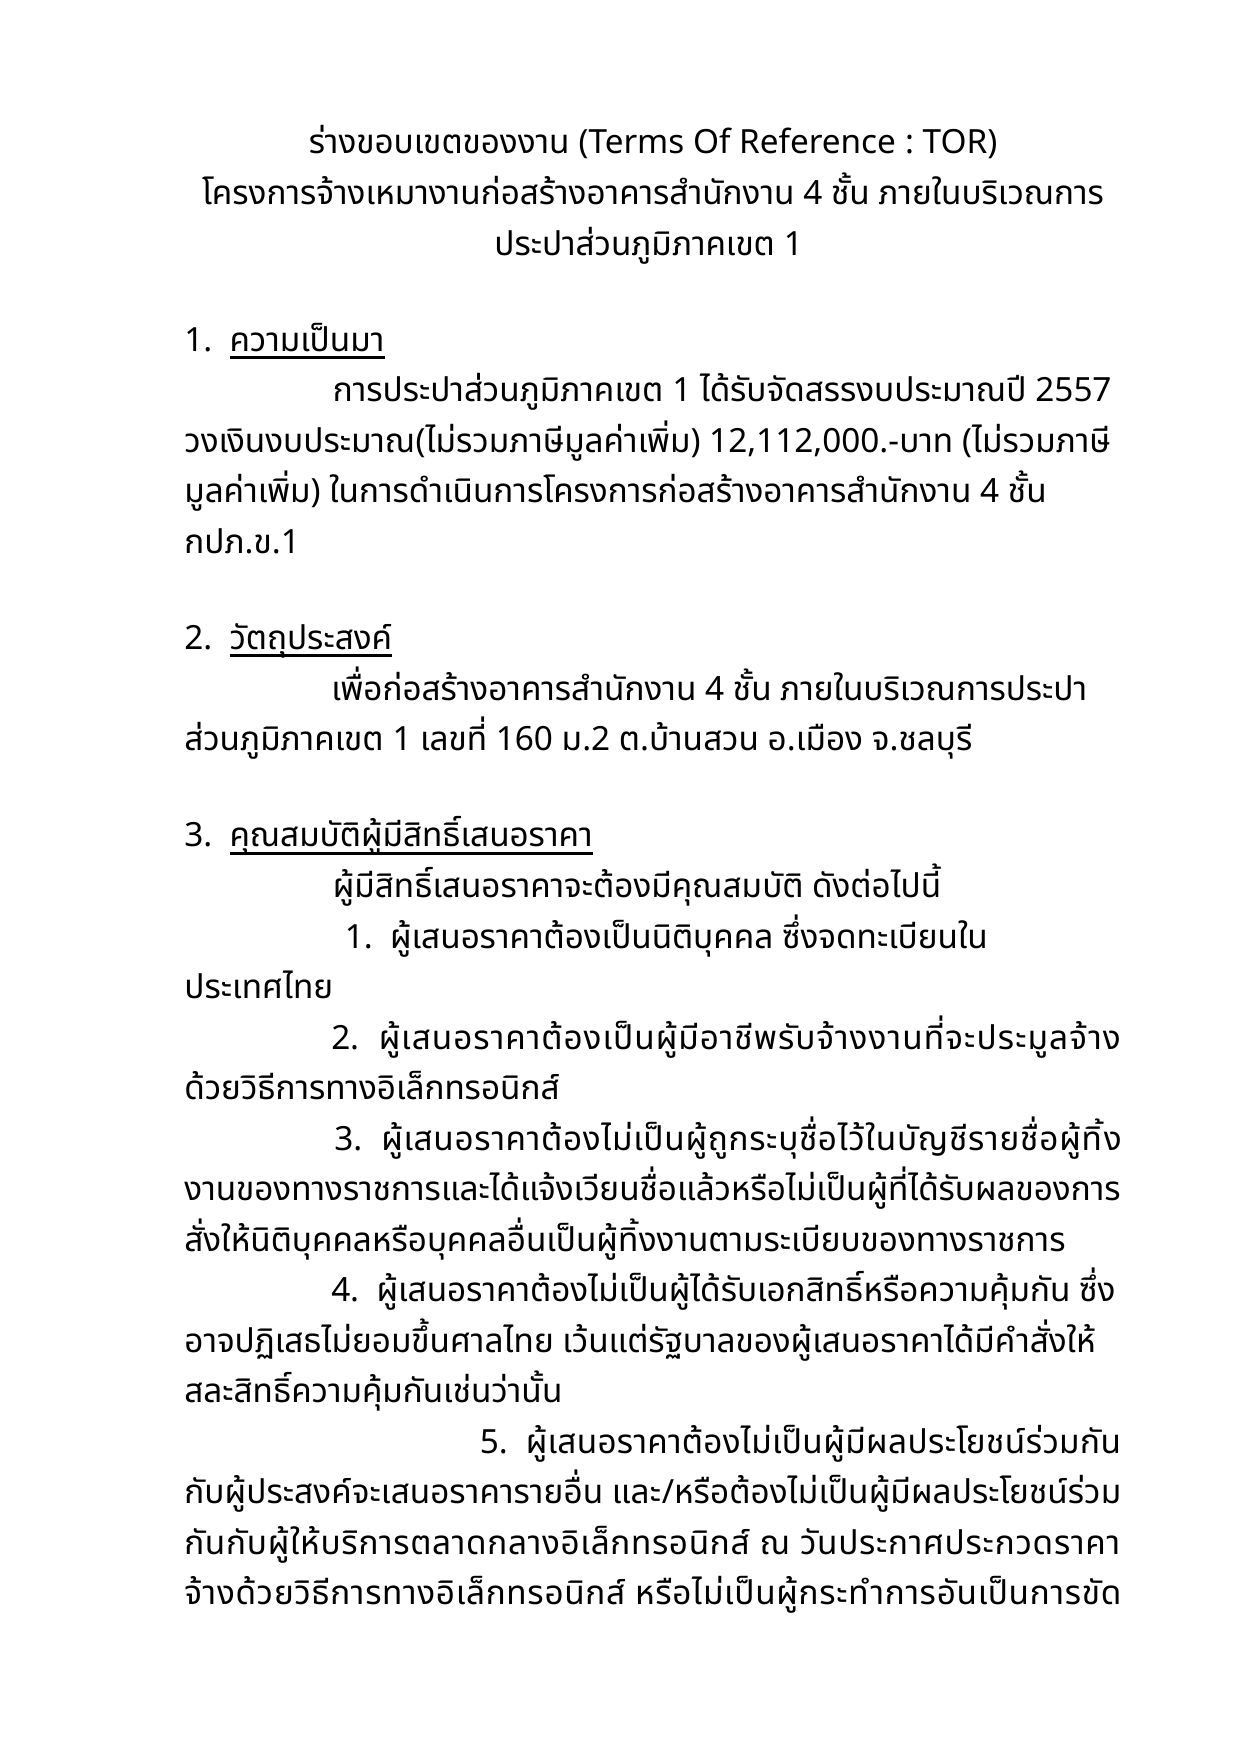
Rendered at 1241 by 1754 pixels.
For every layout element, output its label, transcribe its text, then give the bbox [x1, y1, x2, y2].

text 5. ผู้เสนอราคาต้องไม่เป็นผู้มีผลประโยชน์ร่วมกันกับผู้ประสงค์จะเสนอราคารายอื่น และ/หรือต้องไม่เป็นผู้มีผลประโยชน์ร่วมกันกับผู้ให้บริการตลาดกลางอิเล็กทรอนิกส์ ณ วันประกาศประกวดราคาจ้างด้วยวิธีการทางอิเล็กทรอนิกส์ หรือไม่เป็นผู้กระทำการอันเป็นการขัด [184, 1417, 1122, 1619]
text 1. ผู้เสนอราคาต้องเป็นนิติบุคคล ซึ่งจดทะเบียนในประเทศไทย [184, 912, 1122, 1013]
text ร่างขอบเขตของงาน (Terms Of Reference : TOR) [184, 118, 1122, 169]
text 3. ผู้เสนอราคาต้องไม่เป็นผู้ถูกระบุชื่อไว้ในบัญชีรายชื่อผู้ทิ้งงานของทางราชการและได้แจ้งเวียนชื่อแล้วหรือไม่เป็นผู้ที่ได้รับผลของการสั่งให้นิติบุคคลหรือบุคคลอื่นเป็นผู้ทิ้งงานตามระเบียบของทางราชการ [184, 1114, 1122, 1266]
text เพื่อก่อสร้างอาคารสำนักงาน 4 ชั้น ภายในบริเวณการประปาส่วนภูมิภาคเขต 1 เลขที่ 160 ม.2 ต.บ้านสวน อ.เมือง จ.ชลบุรี [184, 664, 1122, 766]
text 4. ผู้เสนอราคาต้องไม่เป็นผู้ได้รับเอกสิทธิ์หรือความคุ้มกัน ซึ่งอาจปฏิเสธไม่ยอมขึ้นศาลไทย เว้นแต่รัฐบาลของผู้เสนอราคาได้มีคำสั่งให้สละสิทธิ์ความคุ้มกันเช่นว่านั้น [184, 1266, 1122, 1417]
text การประปาส่วนภูมิภาคเขต 1 ได้รับจัดสรรงบประมาณปี 2557 วงเงินงบประมาณ(ไม่รวมภาษีมูลค่าเพิ่ม) 12,112,000.-บาท (ไม่รวมภาษีมูลค่าเพิ่ม) ในการดำเนินการโครงการก่อสร้างอาคารสำนักงาน 4 ชั้น กปภ.ข.1 [184, 366, 1122, 568]
text 2. วัตถุประสงค์ [184, 614, 1122, 664]
text 2. ผู้เสนอราคาต้องเป็นผู้มีอาชีพรับจ้างงานที่จะประมูลจ้างด้วยวิธีการทางอิเล็กทรอนิกส์ [184, 1013, 1122, 1114]
text 3. คุณสมบัติผู้มีสิทธิ์เสนอราคา [184, 811, 1122, 862]
text ผู้มีสิทธิ์เสนอราคาจะต้องมีคุณสมบัติ ดังต่อไปนี้ [184, 862, 1122, 912]
text โครงการจ้างเหมางานก่อสร้างอาคารสำนักงาน 4 ชั้น ภายในบริเวณการประปาส่วนภูมิภาคเขต 1 [184, 169, 1122, 270]
text 1. ความเป็นมา [184, 315, 1122, 366]
